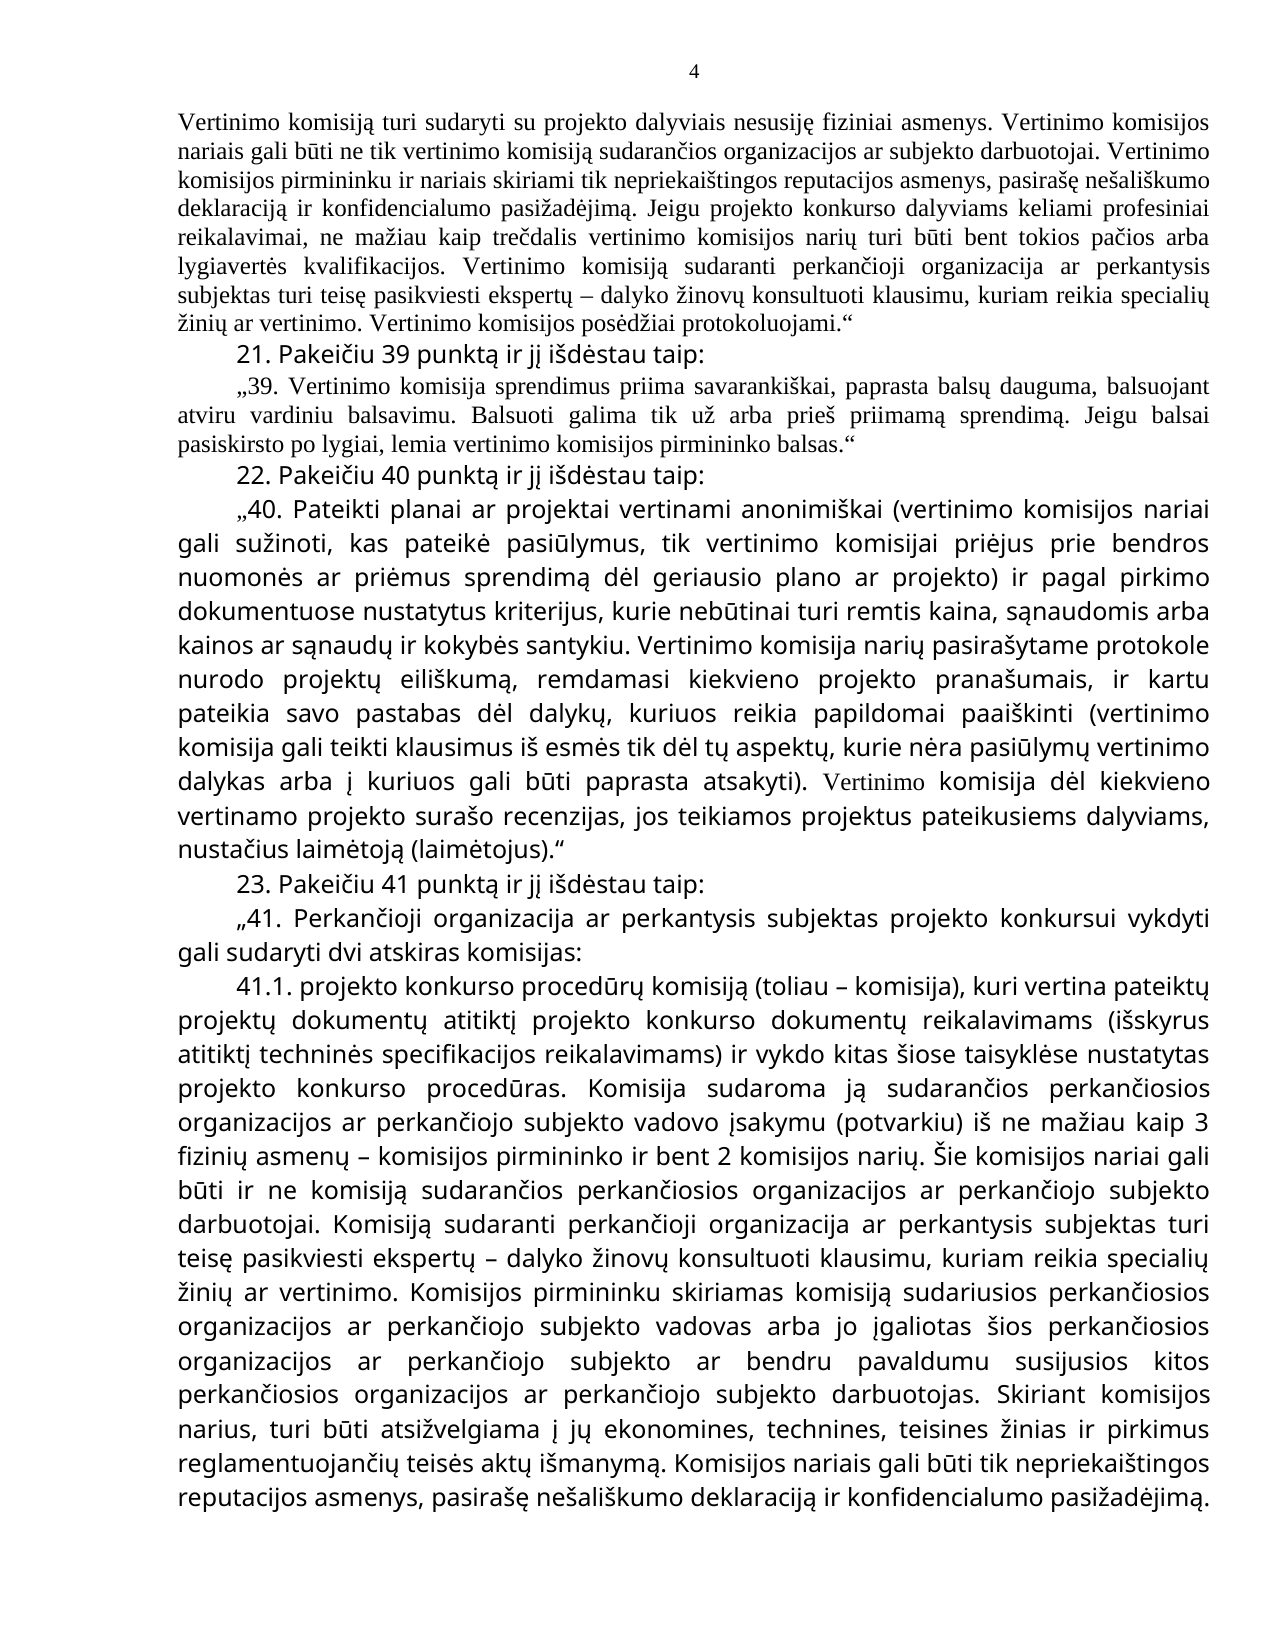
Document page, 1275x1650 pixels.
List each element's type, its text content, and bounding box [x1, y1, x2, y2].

text 22. Pakeičiu 40 punktą ir jį išdėstau taip: [177, 457, 1211, 492]
text 21. Pakeičiu 39 punktą ir jį išdėstau taip: [177, 337, 1211, 371]
text „39. Vertinimo komisija sprendimus priima savarankiškai, paprasta balsų dauguma, balsuojant atviru vardiniu balsavimu. Balsuoti galima tik už arba prieš priimamą sprendimą. Jeigu balsai pasiskirsto po lygiai, lemia vertinimo komisijos pirmininko balsas.“ [177, 371, 1211, 457]
text „40. Pateikti planai ar projektai vertinami anonimiškai (vertinimo komisijos nariai gali sužinoti, kas pateikė pasiūlymus, tik vertinimo komisijai priėjus prie bendros nuomonės ar priėmus sprendimą dėl geriausio plano ar projekto) ir pagal pirkimo dokumentuose nustatytus kriterijus, kurie nebūtinai turi remtis kaina, sąnaudomis arba kainos ar sąnaudų ir kokybės santykiu. Vertinimo komisija narių pasirašytame protokole nurodo projektų eiliškumą, remdamasi kiekvieno projekto pranašumais, ir kartu pateikia savo pastabas dėl dalykų, kuriuos reikia papildomai paaiškinti (vertinimo komisija gali teikti klausimus iš esmės tik dėl tų aspektų, kurie nėra pasiūlymų vertinimo dalykas arba į kuriuos gali būti paprasta atsakyti). Vertinimo komisija dėl kiekvieno vertinamo projekto surašo recenzijas, jos teikiamos projektus pateikusiems dalyviams, nustačius laimėtoją (laimėtojus).“ [177, 492, 1211, 866]
text Vertinimo komisiją turi sudaryti su projekto dalyviais nesusiję fiziniai asmenys. Vertinimo komisijos nariais gali būti ne tik vertinimo komisiją sudarančios organizacijos ar subjekto darbuotojai. Vertinimo komisijos pirmininku ir nariais skiriami tik nepriekaištingos reputacijos asmenys, pasirašę nešališkumo deklaraciją ir konfidencialumo pasižadėjimą. Jeigu projekto konkurso dalyviams keliami profesiniai reikalavimai, ne mažiau kaip trečdalis vertinimo komisijos narių turi būti bent tokios pačios arba lygiavertės kvalifikacijos. Vertinimo komisiją sudaranti perkančioji organizacija ar perkantysis subjektas turi teisę pasikviesti ekspertų – dalyko žinovų konsultuoti klausimu, kuriam reikia specialių žinių ar vertinimo. Vertinimo komisijos posėdžiai protokoluojami.“ [177, 107, 1211, 337]
text 23. Pakeičiu 41 punktą ir jį išdėstau taip: [177, 866, 1211, 900]
text 41.1. projekto konkurso procedūrų komisiją (toliau – komisija), kuri vertina pateiktų projektų dokumentų atitiktį projekto konkurso dokumentų reikalavimams (išskyrus atitiktį techninės specifikacijos reikalavimams) ir vykdo kitas šiose taisyklėse nustatytas projekto konkurso procedūras. Komisija sudaroma ją sudarančios perkančiosios organizacijos ar perkančiojo subjekto vadovo įsakymu (potvarkiu) iš ne mažiau kaip 3 fizinių asmenų – komisijos pirmininko ir bent 2 komisijos narių. Šie komisijos nariai gali būti ir ne komisiją sudarančios perkančiosios organizacijos ar perkančiojo subjekto darbuotojai. Komisiją sudaranti perkančioji organizacija ar perkantysis subjektas turi teisę pasikviesti ekspertų – dalyko žinovų konsultuoti klausimu, kuriam reikia specialių žinių ar vertinimo. Komisijos pirmininku skiriamas komisiją sudariusios perkančiosios organizacijos ar perkančiojo subjekto vadovas arba jo įgaliotas šios perkančiosios organizacijos ar perkančiojo subjekto ar bendru pavaldumu susijusios kitos perkančiosios organizacijos ar perkančiojo subjekto darbuotojas. Skiriant komisijos narius, turi būti atsižvelgiama į jų ekonomines, technines, teisines žinias ir pirkimus reglamentuojančių teisės aktų išmanymą. Komisijos nariais gali būti tik nepriekaištingos reputacijos asmenys, pasirašę nešališkumo deklaraciją ir konfidencialumo pasižadėjimą. [177, 968, 1211, 1513]
text „41. Perkančioji organizacija ar perkantysis subjektas projekto konkursui vykdyti gali sudaryti dvi atskiras komisijas: [177, 900, 1211, 968]
